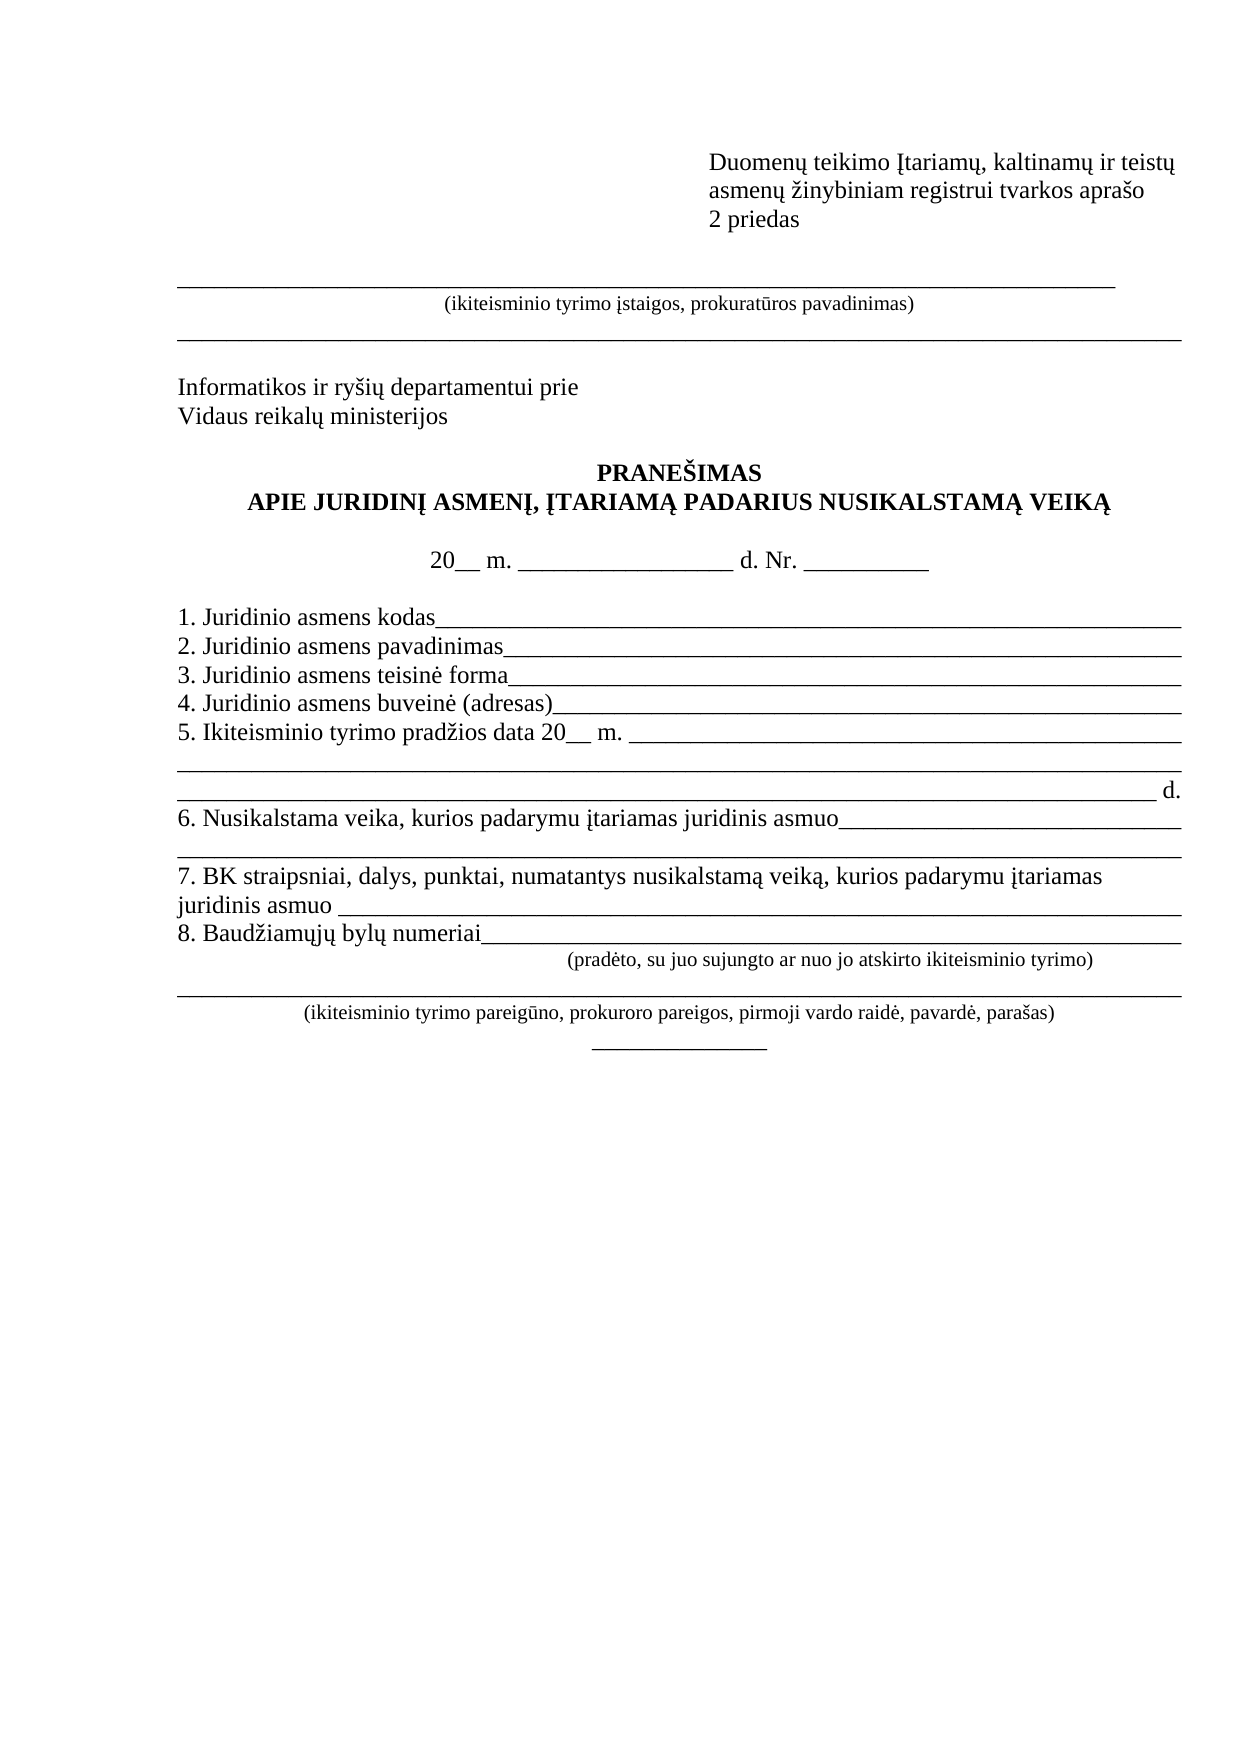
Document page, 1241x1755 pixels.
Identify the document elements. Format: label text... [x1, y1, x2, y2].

text __ [177, 832, 1181, 857]
text 5. Ikiteisminio tyrimo pradžios data 20__ m. d. [177, 717, 1181, 771]
text APIE JURIDINĮ ASMENĮ, ĮTARIAMĄ PADARIUS NUSIKALSTAMĄ VEIKĄ [177, 487, 1181, 516]
text Informatikos ir ryšių departamentui prie [177, 372, 1181, 401]
text 3. Juridinio asmens teisinė forma [177, 660, 1181, 688]
text 20__ m. d. Nr. __________ [177, 545, 1181, 573]
text 1. Juridinio asmens kodas [177, 602, 1181, 631]
text 5. Ikiteisminio tyrimo pradžios data 20__ m. d. [177, 772, 1181, 803]
text 2 priedas [649, 204, 1181, 233]
text Vidaus reikalų ministerijos [177, 401, 1181, 430]
text 8. Baudžiamųjų bylų numeriai [177, 918, 1181, 947]
text 2. Juridinio asmens pavadinimas [177, 631, 1181, 660]
text (ikiteisminio tyrimo įstaigos, prokuratūros pavadinimas) [177, 291, 1181, 315]
text ______________ [177, 1024, 1181, 1053]
text PRANEŠIMAS [177, 458, 1181, 487]
text (ikiteisminio tyrimo pareigūno, prokuroro pareigos, pirmoji vardo raidė, pavardė, parašas) [177, 1000, 1181, 1024]
text 6. Nusikalstama veika, kurios padarymu įtariamas juridinis asmuo [177, 803, 1181, 832]
text asmenų žinybiniam registrui tvarkos aprašo [177, 176, 1181, 204]
text (pradėto, su juo sujungto ar nuo jo atskirto ikiteisminio tyrimo) [177, 947, 1181, 971]
text 4. Juridinio asmens buveinė (adresas) [177, 688, 1181, 717]
text 7. BK straipsniai, dalys, punktai, numatantys nusikalstamą veiką, kurios padarymu įtariamas juridinis asmuo [177, 861, 1181, 918]
text Duomenų teikimo Įtariamų, kaltinamų ir teistų [177, 147, 1181, 176]
